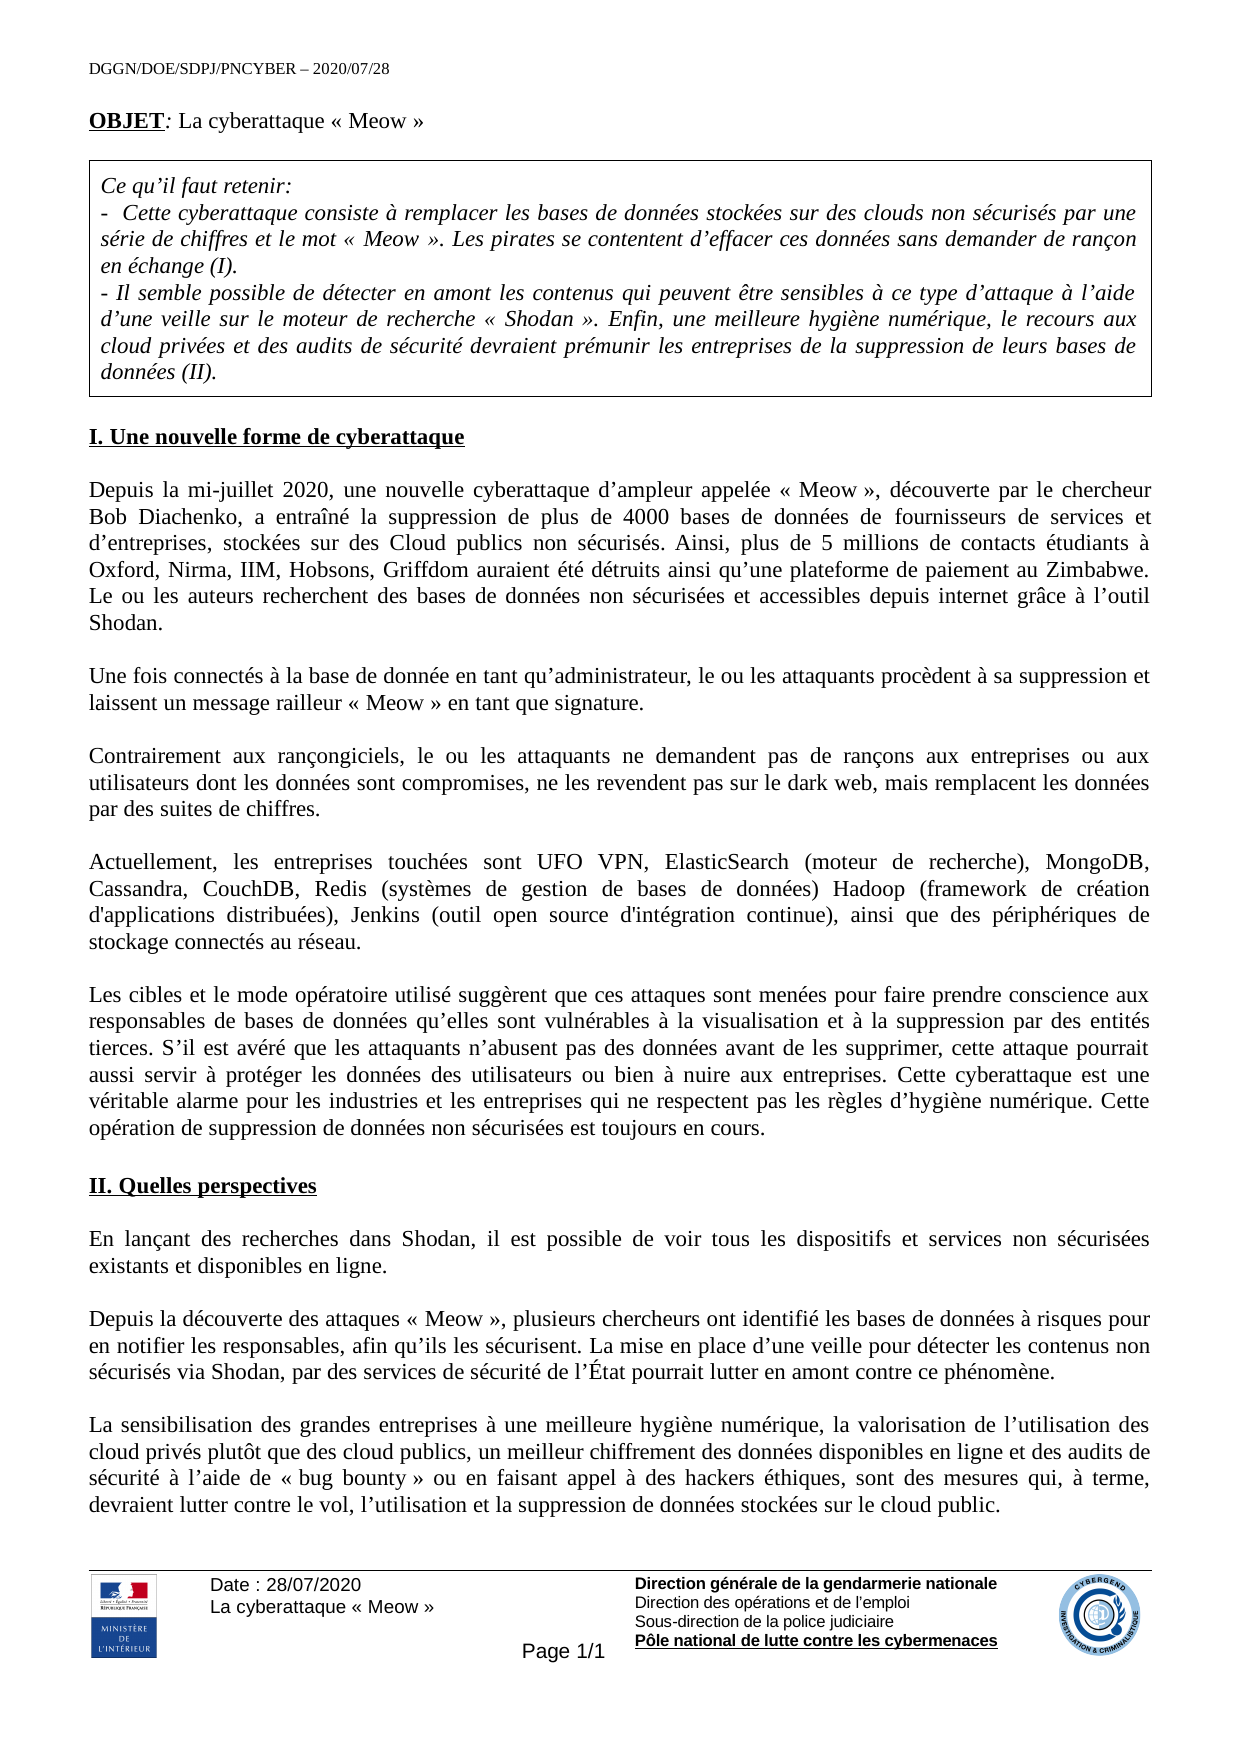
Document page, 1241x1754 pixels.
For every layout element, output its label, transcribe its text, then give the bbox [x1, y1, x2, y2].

text - Cette cyberattaque consiste à remplacer les bases de données stockées sur des clouds non sécurisés par une série de chiffres et le mot « Meow ». Les pirates se contentent d’effacer ces données sans demander de rançon en échange (I). [90, 187, 1151, 266]
subtitle II. Quelles perspectives [88, 1172, 1152, 1199]
subtitle Une fois connectés à la base de donnée en tant qu’administrateur, le ou les attaquants procèdent à sa suppression et laissent un message railleur « Meow » en tant que signature. [88, 662, 1152, 715]
text - Il semble possible de détecter en amont les contenus qui peuvent être sensibles à ce type d’attaque à l’aide d’une veille sur le moteur de recherche « Shodan ». Enfin, une meilleure hygiène numérique, le recours aux cloud privées et des audits de sécurité devraient prémunir les entreprises de la suppression de leurs bases de données (II). [90, 266, 1151, 396]
subtitle Depuis la mi-juillet 2020, une nouvelle cyberattaque d’ampleur appelée « Meow », découverte par le chercheur Bob Diachenko, a entraîné la suppression de plus de 4000 bases de données de fournisseurs de services et d’entreprises, stockées sur des Cloud publics non sécurisés. Ainsi, plus de 5 millions de contacts étudiants à Oxford, Nirma, IIM, Hobsons, Griffdom auraient été détruits ainsi qu’une plateforme de paiement au Zimbabwe. Le ou les auteurs recherchent des bases de données non sécurisées et accessibles depuis internet grâce à l’outil Shodan. [88, 476, 1152, 636]
text OBJET: La cyberattaque « Meow » [88, 107, 1152, 134]
list Depuis la découverte des attaques « Meow », plusieurs chercheurs ont identifié les bases de données à risques pour en notifier les responsables, afin qu’ils les sécurisent. La mise en place d’une veille pour détecter les contenus non sécurisés via Shodan, par des services de sécurité de l’État pourrait lutter en amont contre ce phénomène. [88, 1305, 1152, 1384]
picture [1058, 1574, 1141, 1656]
text Les cibles et le mode opératoire utilisé suggèrent que ces attaques sont menées pour faire prendre conscience aux responsables de bases de données qu’elles sont vulnérables à la visualisation et à la suppression par des entités tierces. S’il est avéré que les attaquants n’abusent pas des données avant de les supprimer, cette attaque pourrait aussi servir à protéger les données des utilisateurs ou bien à nuire aux entreprises. Cette cyberattaque est une véritable alarme pour les industries et les entreprises qui ne respectent pas les règles d’hygiène numérique. Cette opération de suppression de données non sécurisées est toujours en cours. [88, 981, 1152, 1140]
text Ce qu’il faut retenir: [90, 161, 1151, 187]
picture [91, 1574, 157, 1658]
list En lançant des recherches dans Shodan, il est possible de voir tous les dispositifs et services non sécurisées existants et disponibles en ligne. [88, 1225, 1152, 1278]
text Contrairement aux rançongiciels, le ou les attaquants ne demandent pas de rançons aux entreprises ou aux utilisateurs dont les données sont compromises, ne les revendent pas sur le dark web, mais remplacent les données par des suites de chiffres. [88, 742, 1152, 821]
text Actuellement, les entreprises touchées sont UFO VPN, ElasticSearch (moteur de recherche), MongoDB, Cassandra, CouchDB, Redis (systèmes de gestion de bases de données) Hadoop (framework de création d'applications distribuées), Jenkins (outil open source d'intégration continue), ainsi que des périphériques de stockage connectés au réseau. [88, 848, 1152, 954]
subtitle I. Une nouvelle forme de cyberattaque [88, 423, 1152, 449]
text La sensibilisation des grandes entreprises à une meilleure hygiène numérique, la valorisation de l’utilisation des cloud privés plutôt que des cloud publics, un meilleur chiffrement des données disponibles en ligne et des audits de sécurité à l’aide de « bug bounty » ou en faisant appel à des hackers éthiques, sont des mesures qui, à terme, devraient lutter contre le vol, l’utilisation et la suppression de données stockées sur le cloud public. [88, 1411, 1152, 1517]
